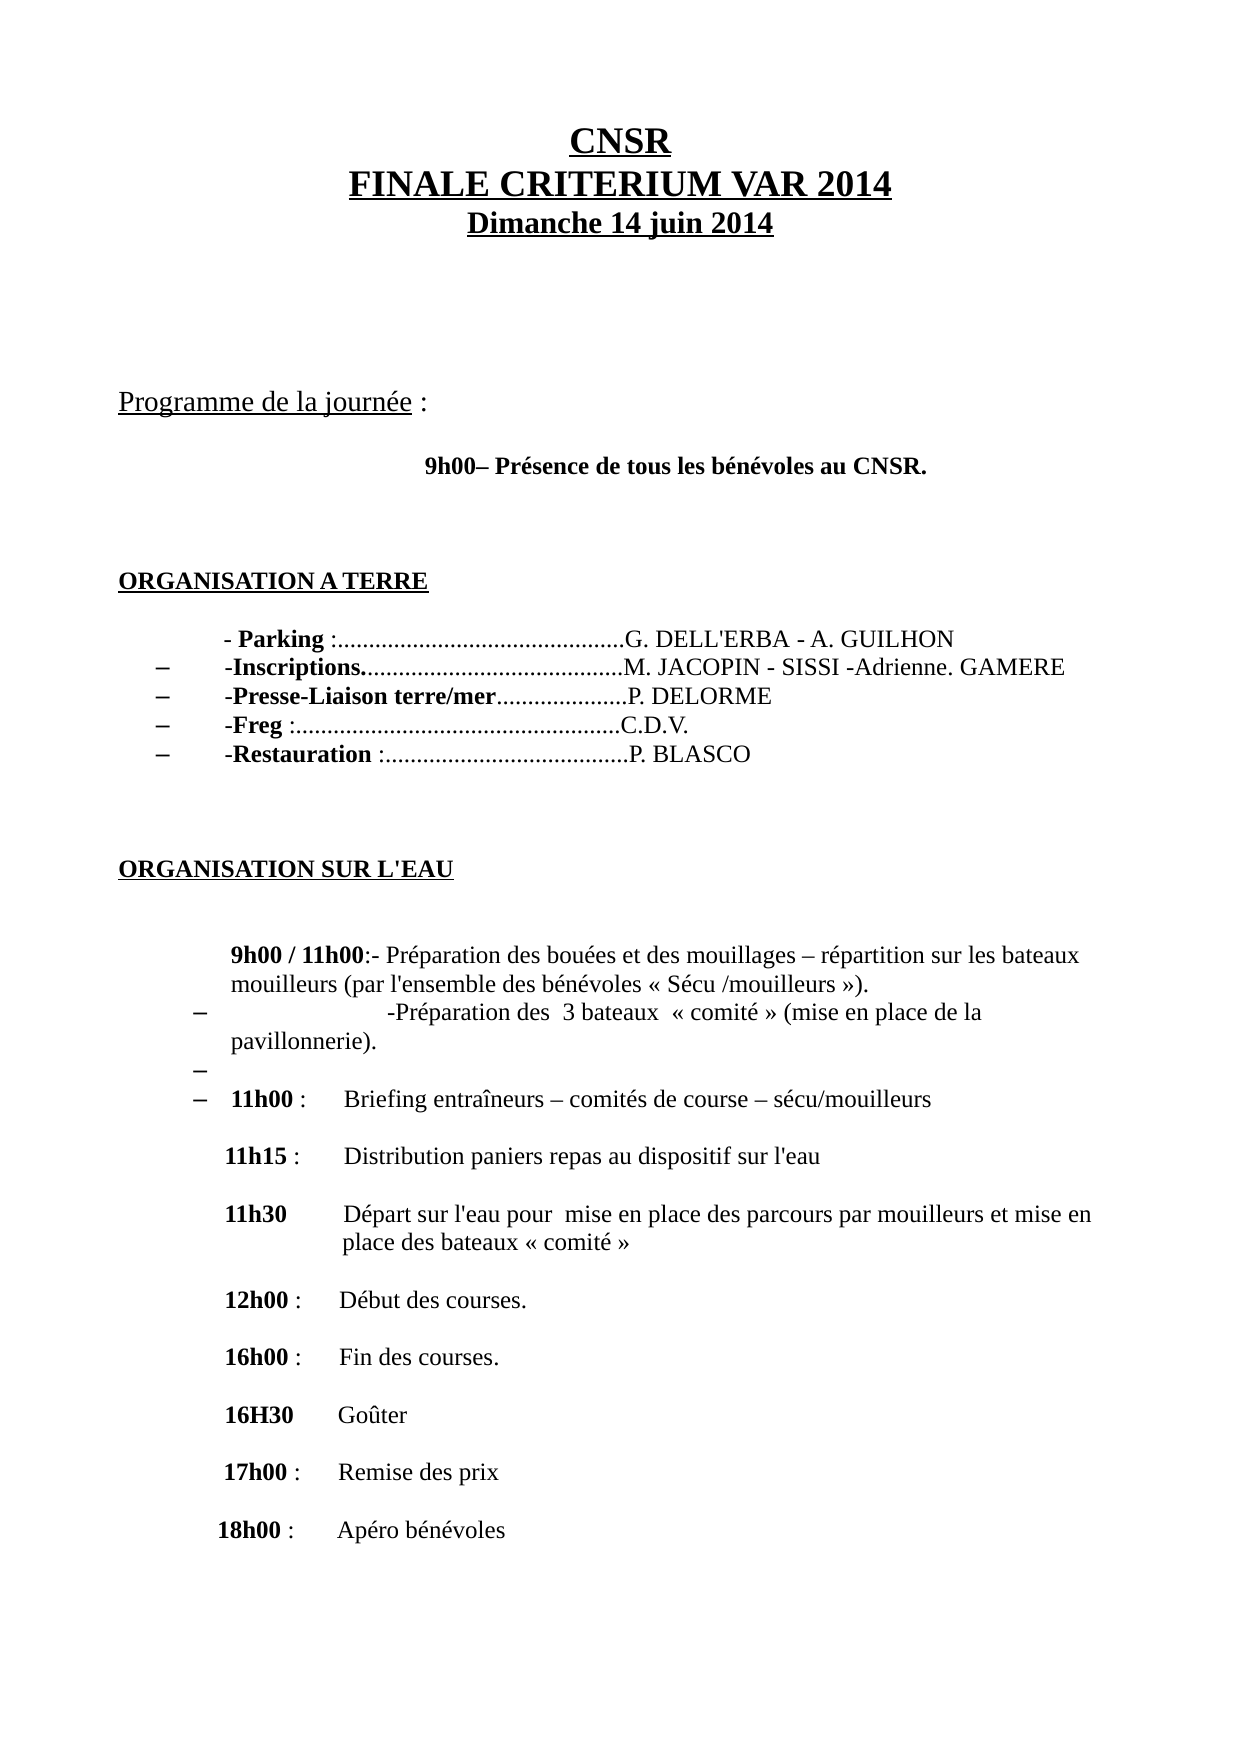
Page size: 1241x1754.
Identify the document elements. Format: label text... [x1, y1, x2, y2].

text place des bateaux « comité » [118, 1227, 1122, 1256]
text 11h15 : Distribution paniers repas au dispositif sur l'eau [118, 1141, 1122, 1170]
text 16H30 Goûter [118, 1400, 1122, 1429]
text ORGANISATION A TERRE [118, 566, 1122, 595]
text FINALE CRITERIUM VAR 2014 [118, 161, 1122, 204]
text Dimanche 14 juin 2014 [118, 204, 1122, 240]
text 12h00 : Début des courses. [118, 1285, 1122, 1314]
list -Préparation des 3 bateaux « comité » (mise en place de la pavillonnerie). [193, 997, 1122, 1055]
text 18h00 : Apéro bénévoles [118, 1515, 1122, 1544]
text - Parking :..............................................G. DELL'ERBA - A. GUILHON [118, 624, 1122, 652]
text 11h30 Départ sur l'eau pour mise en place des parcours par mouilleurs et mise en [118, 1199, 1122, 1227]
text Programme de la journée : [118, 384, 1122, 418]
text CNSR [118, 118, 1122, 161]
text 9h00– Présence de tous les bénévoles au CNSR. [118, 451, 1122, 480]
text ORGANISATION SUR L'EAU [118, 854, 1122, 882]
text 16h00 : Fin des courses. [118, 1342, 1122, 1371]
list -Restauration :.......................................P. BLASCO [156, 739, 1122, 767]
list 11h00 : Briefing entraîneurs – comités de course – sécu/mouilleurs [193, 1084, 1122, 1112]
list -Presse-Liaison terre/mer.....................P. DELORME [156, 681, 1122, 710]
list -Inscriptions..........................................M. JACOPIN - SISSI -Adrienne. GAMERE [156, 652, 1122, 681]
list -Freg :....................................................C.D.V. [156, 710, 1122, 739]
list 9h00 / 11h00:- Préparation des bouées et des mouillages – répartition sur les bateaux mouilleurs (par l'ensemble des bénévoles « Sécu /mouilleurs »). [193, 940, 1122, 997]
text 17h00 : Remise des prix [118, 1457, 1122, 1486]
